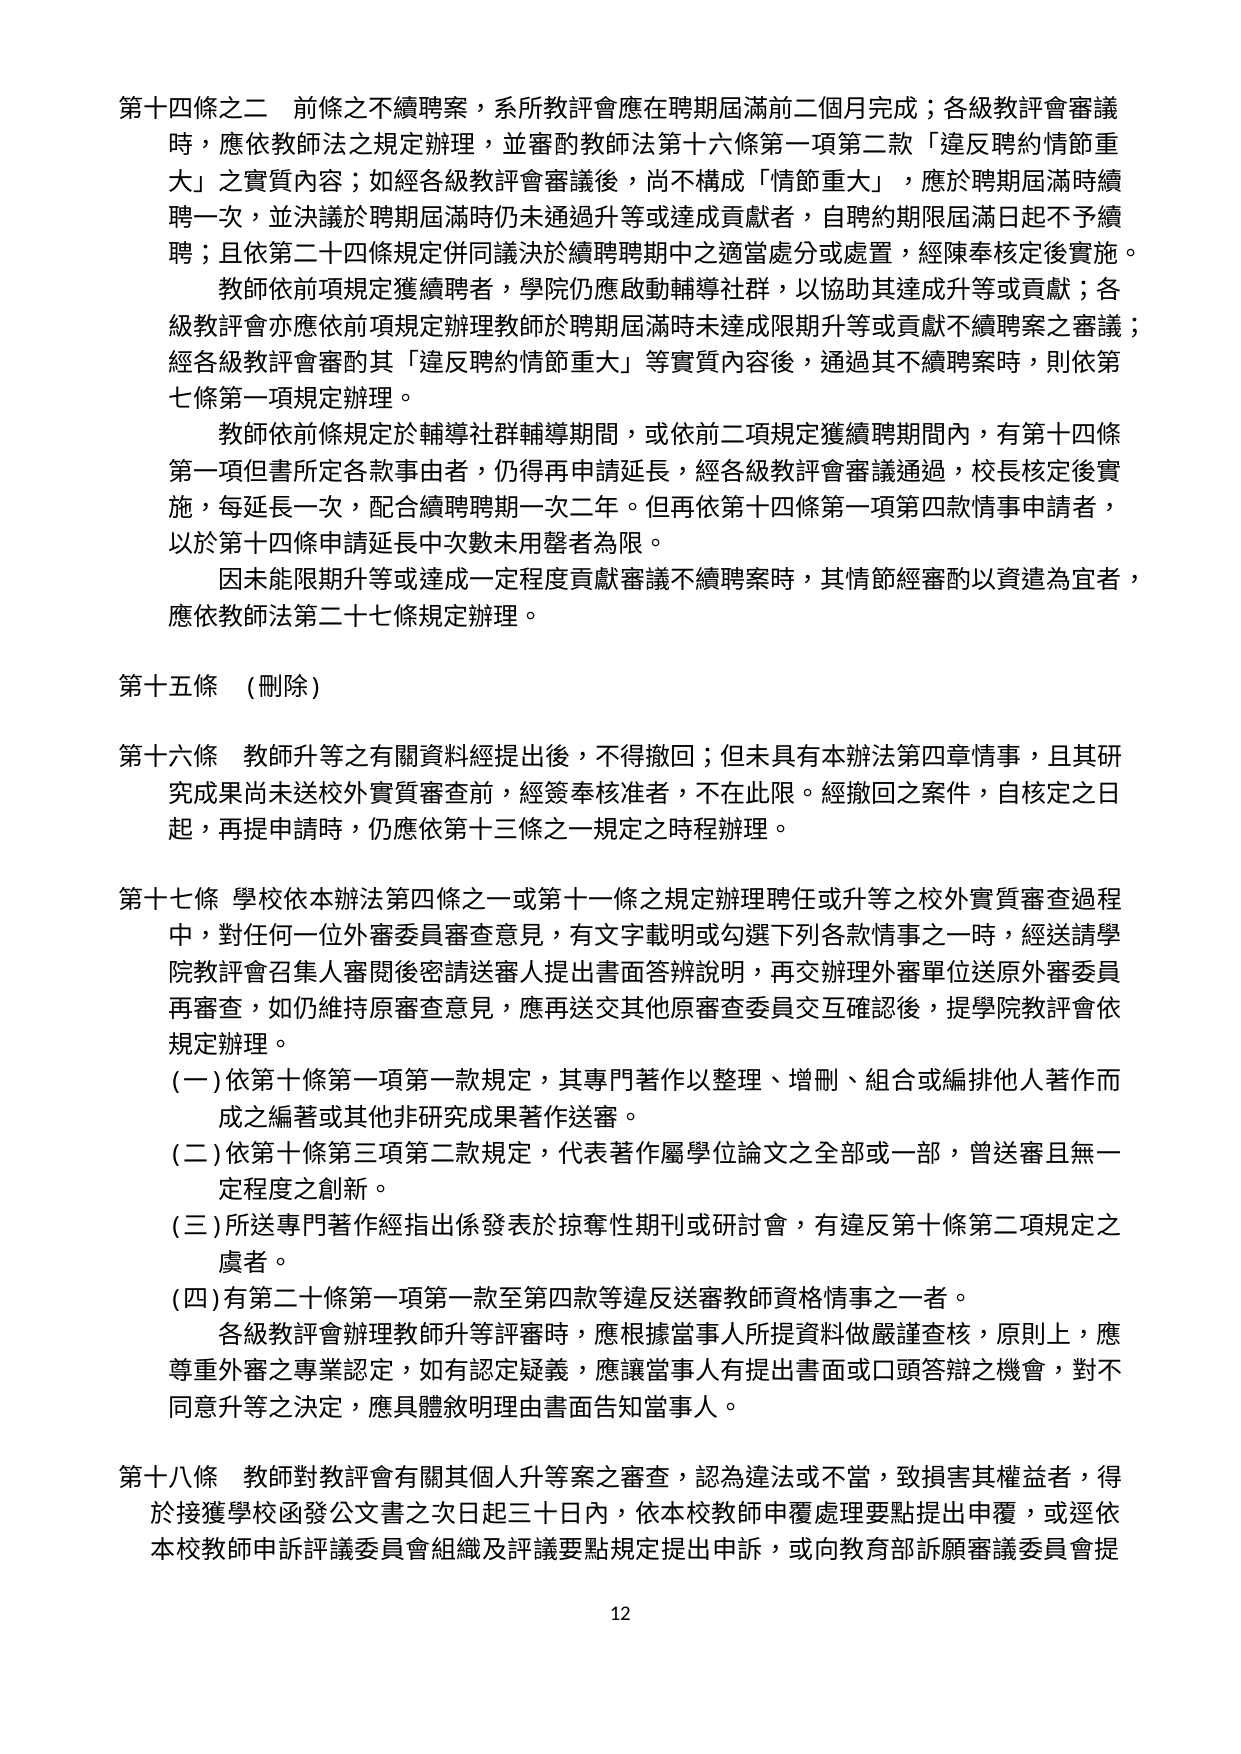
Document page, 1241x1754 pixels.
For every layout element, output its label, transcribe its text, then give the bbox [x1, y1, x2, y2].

text 第十四條之二 前條之不續聘案，系所教評會應在聘期屆滿前二個月完成；各級教評會審議時，應依教師法之規定辦理，並審酌教師法第十六條第一項第二款「違反聘約情節重大」之實質內容；如經各級教評會審議後，尚不構成「情節重大」，應於聘期屆滿時續聘一次，並決議於聘期屆滿時仍未通過升等或達成貢獻者，自聘約期限屆滿日起不予續聘；且依第二十四條規定併同議決於續聘聘期中之適當處分或處置，經陳奉核定後實施。 [118, 89, 1122, 270]
text 第十七條 學校依本辦法第四條之一或第十一條之規定辦理聘任或升等之校外實質審查過程中，對任何一位外審委員審查意見，有文字載明或勾選下列各款情事之一時，經送請學院教評會召集人審閱後密請送審人提出書面答辨說明，再交辦理外審單位送原外審委員再審查，如仍維持原審查意見，應再送交其他原審查委員交互確認後，提學院教評會依規定辦理。 [118, 879, 1122, 1061]
text (二)依第十條第三項第二款規定，代表著作屬學位論文之全部或一部，曾送審且無一定程度之創新。 [168, 1133, 1122, 1206]
text 第十八條 教師對教評會有關其個人升等案之審查，認為違法或不當，致損害其權益者，得於接獲學校函發公文書之次日起三十日內，依本校教師申覆處理要點提出申覆，或逕依本校教師申訴評議委員會組織及評議要點規定提出申訴，或向教育部訴願審議委員會提 [118, 1457, 1122, 1566]
text 第十六條 教師升等之有關資料經提出後，不得撤回；但未具有本辦法第四章情事，且其研究成果尚未送校外實質審查前，經簽奉核准者，不在此限。經撤回之案件，自核定之日起，再提申請時，仍應依第十三條之一規定之時程辦理。 [118, 737, 1122, 846]
text 各級教評會辦理教師升等評審時，應根據當事人所提資料做嚴謹查核，原則上，應尊重外審之專業認定，如有認定疑義，應讓當事人有提出書面或口頭答辯之機會，對不同意升等之決定，應具體敘明理由書面告知當事人。 [168, 1314, 1122, 1423]
text 教師依前條規定於輔導社群輔導期間，或依前二項規定獲續聘期間內，有第十四條第一項但書所定各款事由者，仍得再申請延長，經各級教評會審議通過，校長核定後實施，每延長一次，配合續聘聘期一次二年。但再依第十四條第一項第四款情事申請者，以於第十四條申請延長中次數未用罄者為限。 [168, 415, 1122, 560]
text (三)所送專門著作經指出係發表於掠奪性期刊或研討會，有違反第十條第二項規定之虞者。 [168, 1206, 1122, 1278]
text 第十五條 (刪除) [118, 666, 1122, 703]
text 教師依前項規定獲續聘者，學院仍應啟動輔導社群，以協助其達成升等或貢獻；各級教評會亦應依前項規定辦理教師於聘期屆滿時未達成限期升等或貢獻不續聘案之審議；經各級教評會審酌其「違反聘約情節重大」等實質內容後，通過其不續聘案時，則依第七條第一項規定辦理。 [168, 270, 1122, 415]
text (一)依第十條第一項第一款規定，其專門著作以整理、增刪、組合或編排他人著作而成之編著或其他非研究成果著作送審。 [168, 1061, 1122, 1133]
text 因未能限期升等或達成一定程度貢獻審議不續聘案時，其情節經審酌以資遣為宜者，應依教師法第二十七條規定辦理。 [168, 560, 1122, 632]
text (四)有第二十條第一項第一款至第四款等違反送審教師資格情事之一者。 [168, 1278, 1122, 1314]
